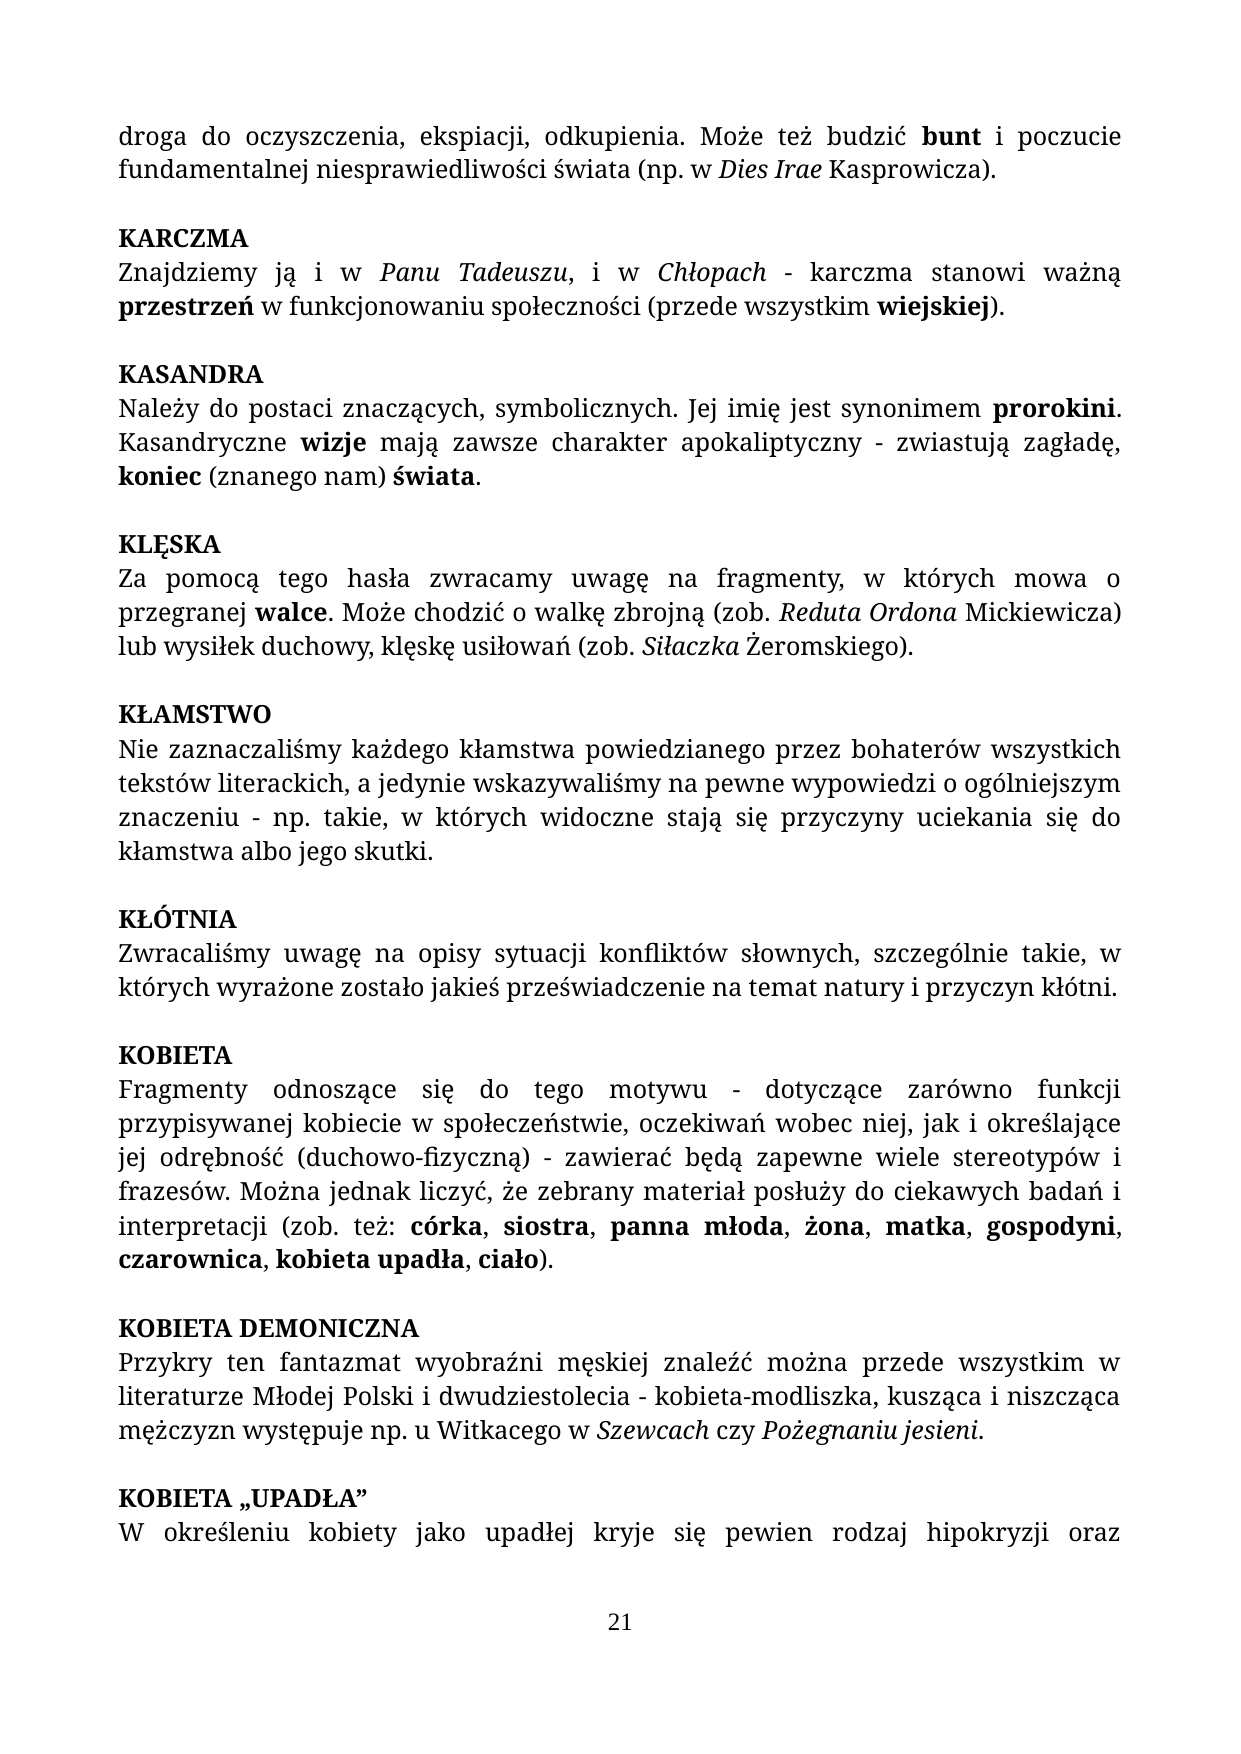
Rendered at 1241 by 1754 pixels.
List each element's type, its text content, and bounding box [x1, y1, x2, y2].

text Nie zaznaczaliśmy każdego kłamstwa powiedzianego przez bohaterów wszystkich tekstów literackich, a jedynie wskazywaliśmy na pewne wypowiedzi o ogólniejszym znaczeniu - np. takie, w których widoczne stają się przyczyny uciekania się do kłamstwa albo jego skutki. [118, 731, 1122, 867]
text KARCZMA [118, 220, 1122, 254]
text KASANDRA [118, 357, 1122, 391]
text Fragmenty odnoszące się do tego motywu - dotyczące zarówno funkcji przypisywanej kobiecie w społeczeństwie, oczekiwań wobec niej, jak i określające jej odrębność (duchowo-fizyczną) - zawierać będą zapewne wiele stereotypów i frazesów. Można jednak liczyć, że zebrany materiał posłuży do ciekawych badań i interpretacji (zob. też: córka, siostra, panna młoda, żona, matka, gospodyni, czarownica, kobieta upadła, ciało). [118, 1072, 1122, 1276]
text Za pomocą tego hasła zwracamy uwagę na fragmenty, w których mowa o przegranej walce. Może chodzić o walkę zbrojną (zob. Reduta Ordona Mickiewicza) lub wysiłek duchowy, klęskę usiłowań (zob. Siłaczka Żeromskiego). [118, 561, 1122, 663]
text Należy do postaci znaczących, symbolicznych. Jej imię jest synonimem prorokini. Kasandryczne wizje mają zawsze charakter apokaliptyczny - zwiastują zagładę, koniec (znanego nam) świata. [118, 391, 1122, 493]
text W określeniu kobiety jako upadłej kryje się pewien rodzaj hipokryzji oraz [118, 1515, 1122, 1549]
text droga do oczyszczenia, ekspiacji, odkupienia. Może też budzić bunt i poczucie fundamentalnej niesprawiedliwości świata (np. w Dies Irae Kasprowicza). [118, 118, 1122, 186]
text Znajdziemy ją i w Panu Tadeuszu, i w Chłopach - karczma stanowi ważną przestrzeń w funkcjonowaniu społeczności (przede wszystkim wiejskiej). [118, 254, 1122, 322]
text KLĘSKA [118, 527, 1122, 561]
text KŁAMSTWO [118, 697, 1122, 731]
text KŁÓTNIA [118, 902, 1122, 936]
text KOBIETA DEMONICZNA [118, 1310, 1122, 1344]
text Zwracaliśmy uwagę na opisy sytuacji konfliktów słownych, szczególnie takie, w których wyrażone zostało jakieś przeświadczenie na temat natury i przyczyn kłótni. [118, 936, 1122, 1004]
text Przykry ten fantazmat wyobraźni męskiej znaleźć można przede wszystkim w literaturze Młodej Polski i dwudziestolecia - kobieta-modliszka, kusząca i niszcząca mężczyzn występuje np. u Witkacego w Szewcach czy Pożegnaniu jesieni. [118, 1344, 1122, 1447]
text KOBIETA „UPADŁA” [118, 1481, 1122, 1515]
text KOBIETA [118, 1038, 1122, 1072]
